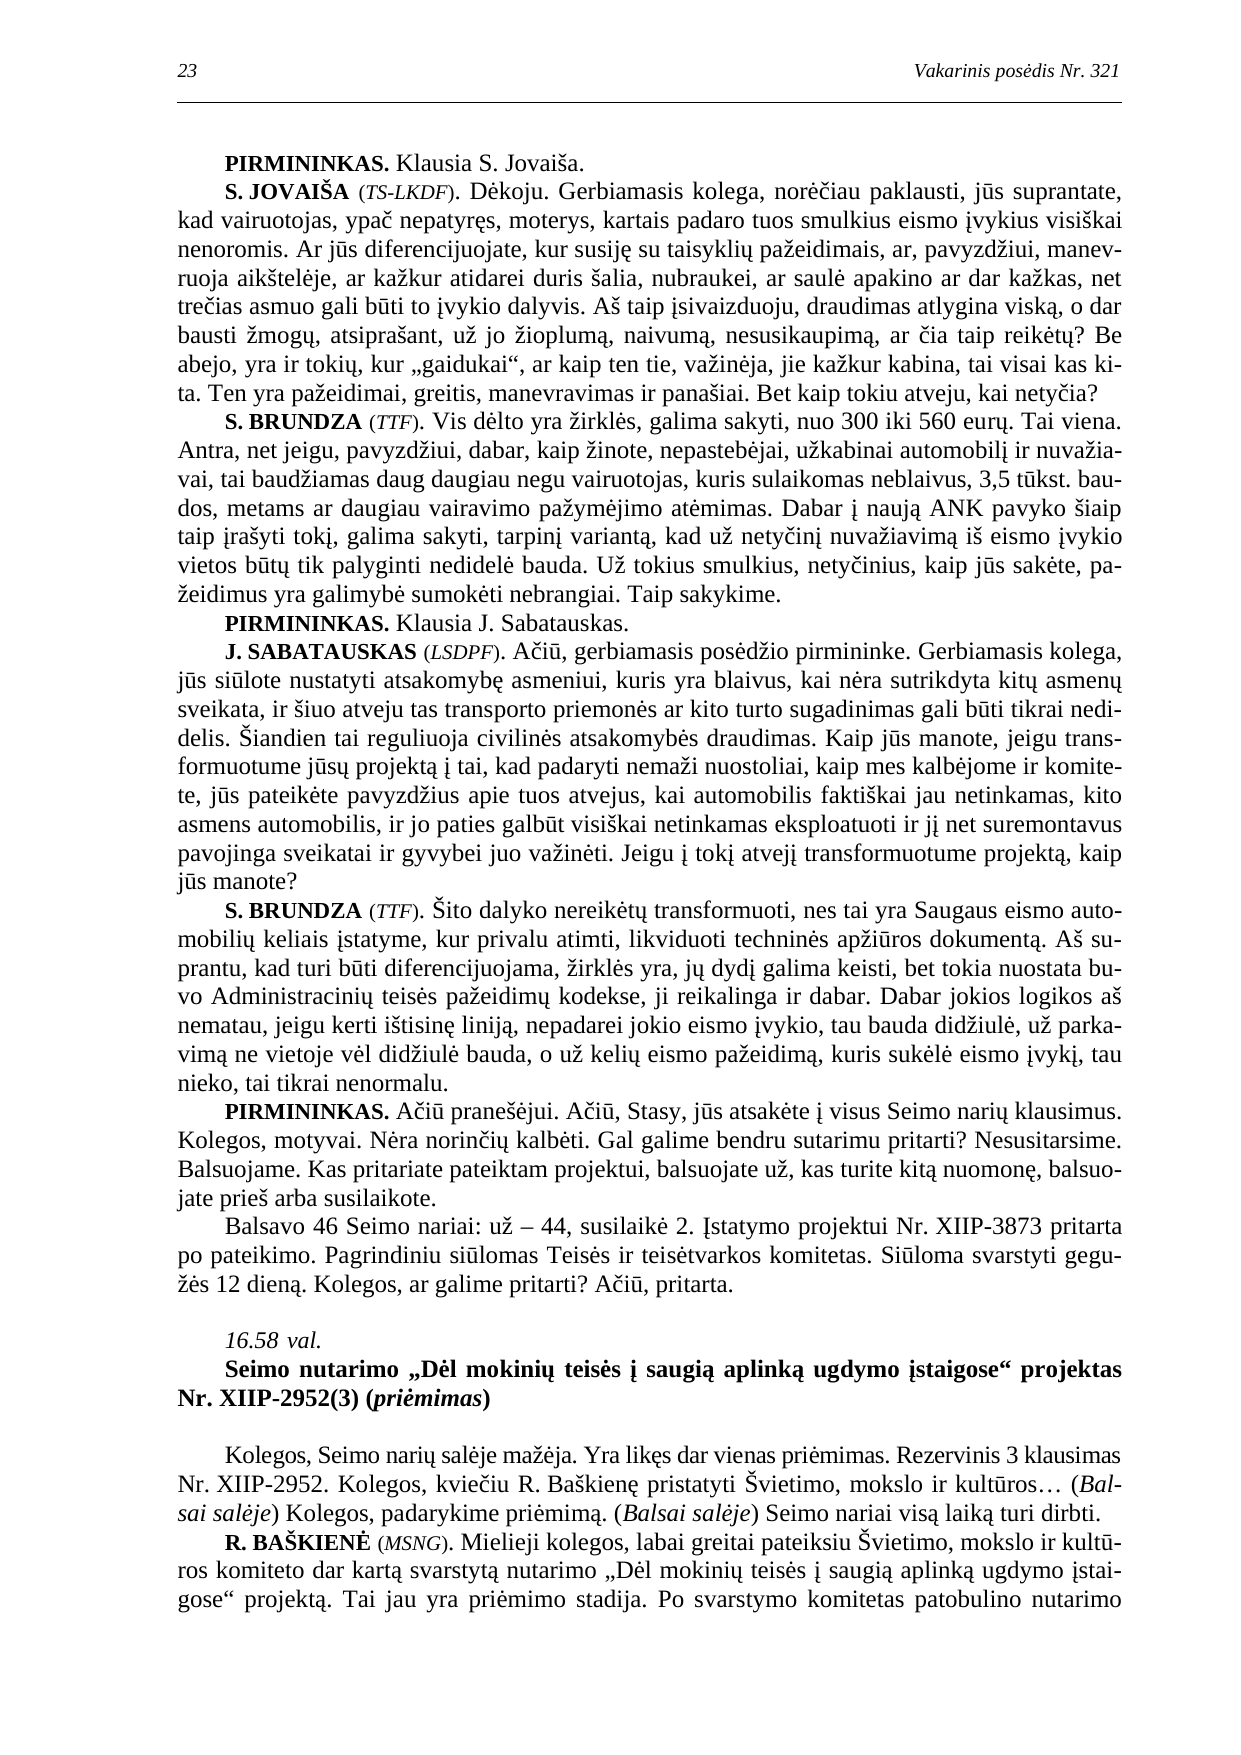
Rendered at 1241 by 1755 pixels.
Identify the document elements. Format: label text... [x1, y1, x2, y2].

text PIRMININKAS. Klau­sia J. Sa­ba­taus­kas. [177, 608, 1122, 636]
text S. BRUNDZA (TTF). Ši­to da­ly­ko ne­rei­kė­tų trans­for­muo­ti, nes tai yra Sau­gaus eis­mo au­to­mo­bi­lių ke­liais įsta­ty­me, kur pri­va­lu at­im­ti, lik­vi­duo­ti tech­ni­nės ap­žiū­ros do­ku­men­tą. Aš su­pran­tu, kad tu­ri bū­ti di­fe­ren­ci­juo­ja­ma, žir­klės yra, jų dy­dį ga­li­ma keis­ti, bet to­kia nuo­sta­ta bu­vo Ad­mi­nist­ra­ci­nių tei­sės pa­žei­di­mų ko­dek­se, ji rei­ka­lin­ga ir da­bar. Da­bar jo­kios lo­gi­kos aš ne­ma­tau, jei­gu ker­ti iš­ti­si­nę li­ni­ją, ne­pa­da­rei jo­kio eis­mo įvy­kio, tau bau­da di­džiu­lė, už par­ka­vi­mą ne vie­to­je vėl di­džiu­lė bau­da, o už ke­lių eis­mo pa­žei­di­mą, ku­ris su­kė­lė eis­mo įvy­kį, tau nie­ko, tai tik­rai ne­nor­ma­lu. [177, 895, 1122, 1096]
text PIRMININKAS. Ačiū pra­ne­šė­jui. Ačiū, Sta­sy, jūs at­sa­kė­te į vi­sus Sei­mo na­rių klau­si­mus. Ko­le­gos, mo­ty­vai. Nė­ra no­rin­čių kal­bė­ti. Gal ga­li­me ben­dru su­ta­ri­mu pri­tar­ti? Ne­su­si­tar­si­me. Bal­suo­ja­me. Kas pri­ta­ria­te pa­teik­tam pro­jek­tui, bal­suo­ja­te už, kas tu­ri­te ki­tą nuo­mo­nę, bal­suo­ja­te prieš ar­ba su­si­lai­ko­te. [177, 1096, 1122, 1211]
text J. SABATAUSKAS (LSDPF). Ačiū, ger­bia­ma­sis po­sė­džio pir­mi­nin­ke. Ger­bia­ma­sis ko­le­ga, jūs siū­lo­te nu­sta­ty­ti at­sa­ko­my­bę as­me­niui, ku­ris yra blai­vus, kai nė­ra su­trik­dy­ta ki­tų as­me­nų svei­ka­ta, ir šiuo at­ve­ju tas trans­por­to prie­mo­nės ar ki­to tur­to su­ga­di­ni­mas ga­li bū­ti tik­rai ne­di­de­lis. Šian­dien tai re­gu­liuo­ja ci­vi­li­nės at­sa­ko­my­bės drau­di­mas. Kaip jūs ma­no­te, jei­gu trans­for­muo­tu­me jū­sų pro­jek­tą į tai, kad pa­da­ry­ti ne­ma­ži nuos­to­liai, kaip mes kal­bė­jo­me ir ko­mi­te­te, jūs pa­tei­kė­te pa­vyz­džius apie tuos at­ve­jus, kai au­to­mo­bi­lis fak­tiš­kai jau ne­tin­ka­mas, ki­to as­mens au­to­mo­bi­lis, ir jo pa­ties gal­būt vi­siš­kai ne­tin­ka­mas eks­plo­a­tuo­ti ir jį net su­re­mon­ta­vus pa­vo­jin­ga svei­ka­tai ir gy­vy­bei juo va­ži­nė­ti. Jei­gu į to­kį at­ve­jį trans­for­muo­tu­me pro­jek­tą, kaip jūs ma­no­te? [177, 636, 1122, 895]
text PIRMININKAS. Klau­sia S. Jo­vai­ša. [177, 148, 1122, 176]
text Bal­sa­vo 46 Sei­mo na­riai: už – 44, su­si­lai­kė 2. Įsta­ty­mo pro­jek­tui Nr. XIIP-3873 pri­tar­ta po pa­tei­ki­mo. Pa­grin­di­niu siū­lo­mas Tei­sės ir tei­sėt­var­kos ko­mi­te­tas. Siū­lo­ma svars­ty­ti ge­gu­žės 12 die­ną. Ko­le­gos, ar ga­li­me pri­tar­ti? Ačiū, pri­tar­ta. [177, 1211, 1122, 1298]
text Sei­mo nu­ta­ri­mo „Dėl mo­ki­nių tei­sės į sau­gią ap­lin­ką ug­dy­mo įstai­go­se“ pro­jek­tas Nr. XIIP-2952(3) (pri­ėmi­mas) [177, 1354, 1122, 1412]
text S. BRUNDZA (TTF). Vis dėl­to yra žir­klės, ga­li­ma sa­ky­ti, nuo 300 iki 560 eu­rų. Tai vie­na. An­tra, net jei­gu, pa­vyz­džiui, da­bar, kaip ži­no­te, ne­pa­ste­bė­jai, už­ka­bi­nai au­to­mo­bi­lį ir nu­va­žia­vai, tai bau­džia­mas daug dau­giau ne­gu vai­ruo­to­jas, ku­ris su­lai­ko­mas ne­blai­vus, 3,5 tūkst. bau­dos, me­tams ar dau­giau vai­ra­vi­mo pa­žy­mė­ji­mo at­ėmi­mas. Da­bar į nau­ją ANK pa­vy­ko šiaip taip įra­šy­ti to­kį, ga­li­ma sa­ky­ti, tar­pi­nį va­rian­tą, kad už ne­ty­či­nį nu­va­žia­vi­mą iš eis­mo įvy­kio vie­tos bū­tų tik pa­ly­gin­ti ne­di­de­lė bau­da. Už to­kius smul­kius, ne­ty­či­nius, kaip jūs sa­kė­te, pa­žei­di­mus yra ga­li­my­bė su­mo­kė­ti ne­bran­giai. Taip sa­ky­ki­me. [177, 406, 1122, 608]
text 16.58 val. [224, 1326, 1122, 1354]
text S. JOVAIŠA (TS-LKDF). Dė­ko­ju. Ger­bia­ma­sis ko­le­ga, no­rė­čiau pa­klaus­ti, jūs su­pran­ta­te, kad vai­ruo­to­jas, ypač ne­pa­ty­ręs, mo­te­rys, kar­tais pa­da­ro tuos smul­kius eis­mo įvy­kius vi­siš­kai ne­no­ro­mis. Ar jūs di­fe­ren­ci­juo­ja­te, kur su­si­ję su tai­syk­lių pa­žei­di­mais, ar, pa­vyz­džiui, ma­nev­ruo­ja aikš­te­lė­je, ar kaž­kur ati­da­rei du­ris ša­lia, nu­brau­kei, ar sau­lė apa­ki­no ar dar kaž­kas, net tre­čias as­muo ga­li bū­ti to įvy­kio da­ly­vis. Aš taip įsi­vaiz­duo­ju, drau­di­mas at­ly­gi­na vis­ką, o dar baus­ti žmo­gų, at­si­pra­šant, už jo žiop­lu­mą, nai­vu­mą, ne­su­si­kau­pi­mą, ar čia taip rei­kė­tų? Be abe­jo, yra ir to­kių, kur „gai­du­kai“, ar kaip ten tie, va­ži­nė­ja, jie kaž­kur ka­bi­na, tai vi­sai kas ki­ta. Ten yra pa­žei­di­mai, grei­tis, ma­nev­ra­vi­mas ir pa­na­šiai. Bet kaip to­kiu at­ve­ju, kai ne­ty­čia? [177, 176, 1122, 406]
text Ko­le­gos, Sei­mo na­rių sa­lė­je ma­žė­ja. Yra li­kęs dar vie­nas pri­ėmi­mas. Re­zer­vi­nis 3 klausi­mas Nr. XIIP-2952. Ko­le­gos, kvie­čiu R. Baš­kie­nę pri­sta­ty­ti Švie­ti­mo, moks­lo ir kul­tū­ros… (Bal­sai sa­lė­je) Ko­le­gos, pa­da­ry­ki­me pri­ėmi­mą. (Bal­sai sa­lė­je) Sei­mo na­riai vi­są lai­ką tu­ri dirb­ti. [177, 1440, 1122, 1527]
text R. BAŠKIENĖ (MSNG). Mie­lie­ji ko­le­gos, la­bai grei­tai pa­teik­siu Švie­ti­mo, moks­lo ir kul­tū­ros ko­mi­te­to dar kar­tą svars­ty­tą nu­ta­ri­mo „Dėl mo­ki­nių tei­sės į sau­gią ap­lin­ką ug­dy­mo įstai­go­se“ pro­jek­tą. Tai jau yra pri­ėmi­mo sta­di­ja. Po svars­ty­mo ko­mi­te­tas pa­to­bu­li­no nu­ta­ri­mo [177, 1527, 1122, 1613]
